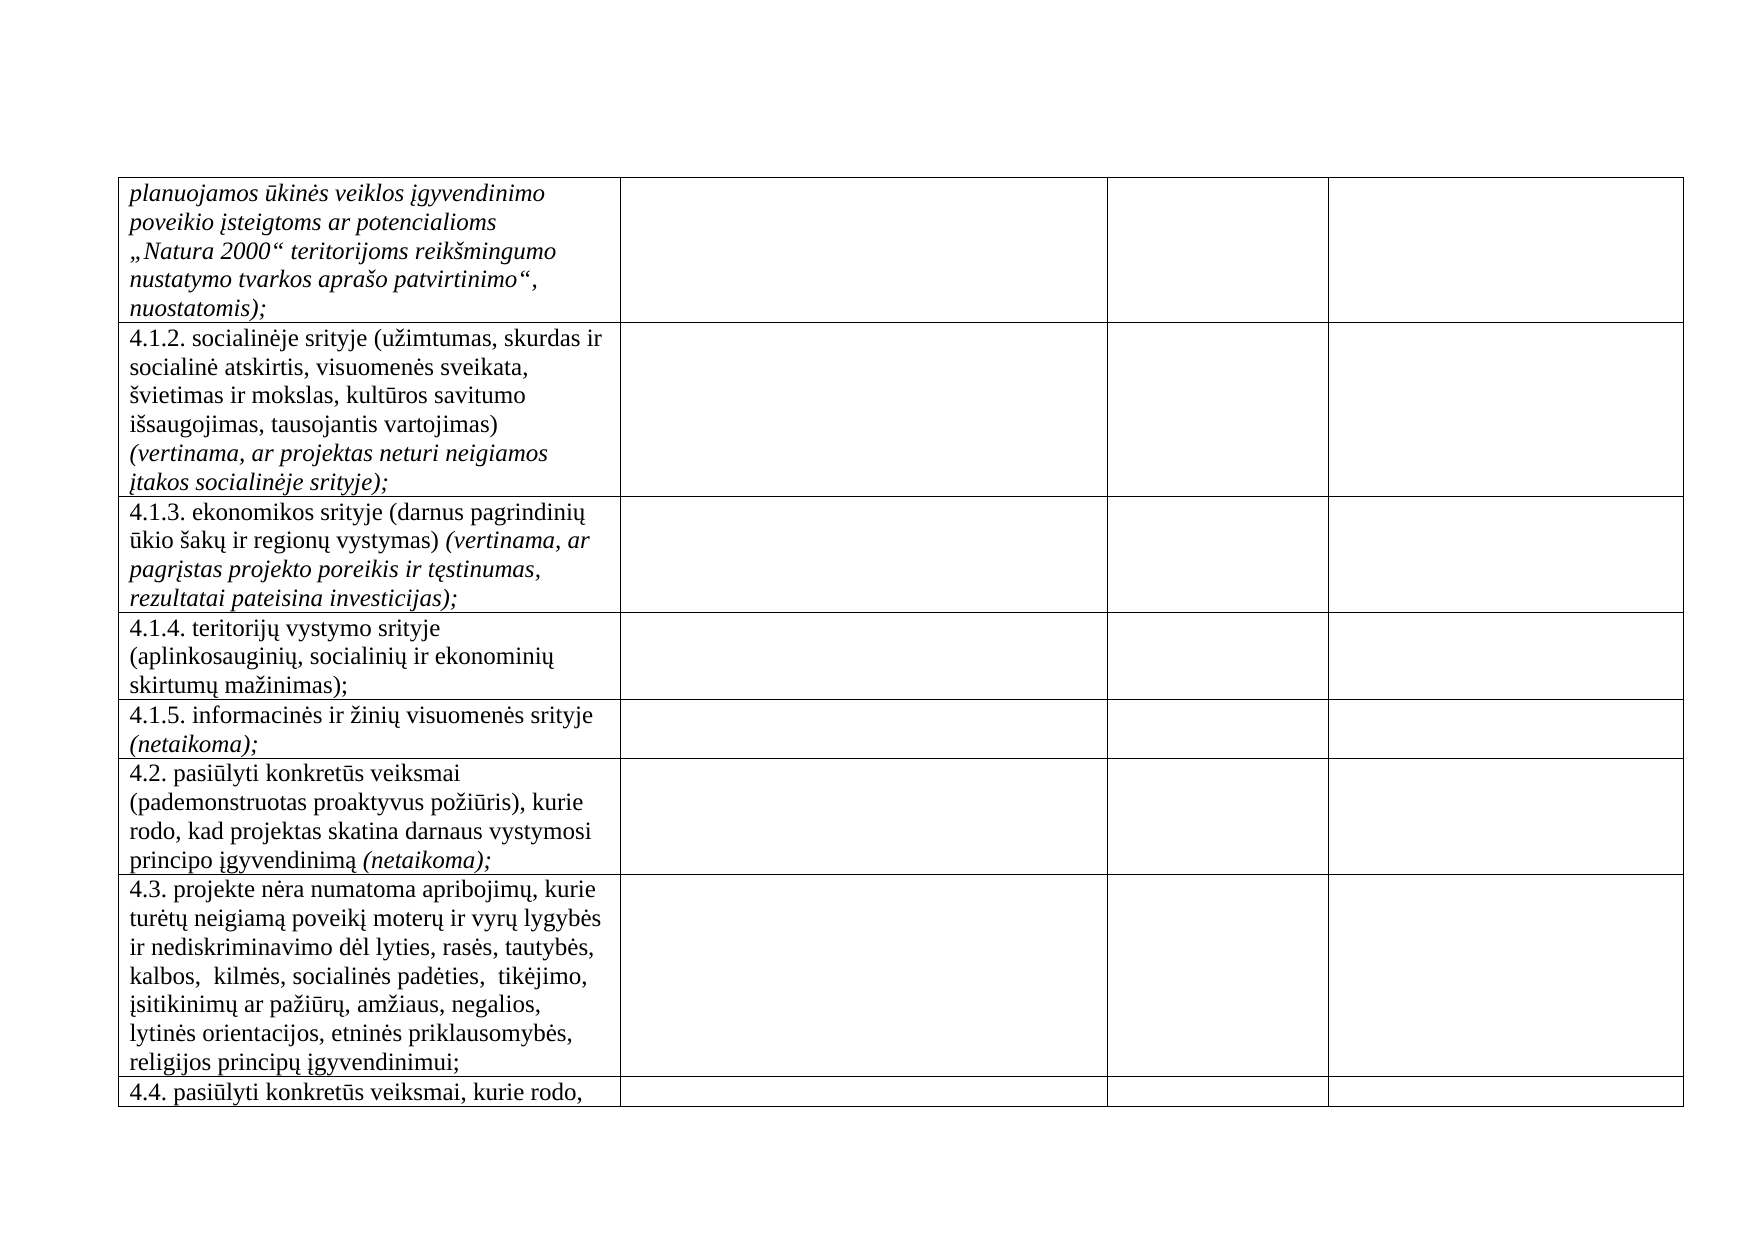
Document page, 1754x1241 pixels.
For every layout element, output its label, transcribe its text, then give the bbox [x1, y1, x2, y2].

table_cell [621, 178, 1107, 322]
table_cell 4.4. pasiūlyti konkretūs veiksmai, kurie rodo, [119, 1077, 620, 1106]
table_cell [1329, 497, 1683, 612]
table_cell [1329, 700, 1683, 757]
table_cell 4.1.4. teritorijų vystymo srityje (aplinkosauginių, socialinių ir ekonominių skirtumų mažinimas); [119, 613, 620, 699]
table_cell [1108, 700, 1328, 757]
table_cell planuojamos ūkinės veiklos įgyvendinimo poveikio įsteigtoms ar potencialioms „Natura 2000“ teritorijoms reikšmingumo nustatymo tvarkos aprašo patvirtinimo“, nuostatomis); [119, 178, 620, 322]
table_cell [621, 1077, 1107, 1106]
table_cell [621, 497, 1107, 612]
table_cell [1108, 323, 1328, 496]
table_cell 4.3. projekte nėra numatoma apribojimų, kurie turėtų neigiamą poveikį moterų ir vyrų lygybės ir nediskriminavimo dėl lyties, rasės, tautybės, kalbos, kilmės, socialinės padėties, tikėjimo, įsitikinimų ar pažiūrų, amžiaus, negalios, lytinės orientacijos, etninės priklausomybės, religijos principų įgyvendinimui; [119, 875, 620, 1076]
table_cell [1329, 1077, 1683, 1106]
table_cell [1108, 178, 1328, 322]
table_cell [621, 700, 1107, 757]
table_cell [1329, 323, 1683, 496]
table_cell [1108, 875, 1328, 1076]
table_cell [1329, 759, 1683, 873]
table_cell 4.1.2. socialinėje srityje (užimtumas, skurdas ir socialinė atskirtis, visuomenės sveikata, švietimas ir mokslas, kultūros savitumo išsaugojimas, tausojantis vartojimas) (vertinama, ar projektas neturi neigiamos įtakos socialinėje srityje); [119, 323, 620, 496]
table_cell [1329, 875, 1683, 1076]
table_cell [1108, 613, 1328, 699]
table_cell 4.2. pasiūlyti konkretūs veiksmai (pademonstruotas proaktyvus požiūris), kurie rodo, kad projektas skatina darnaus vystymosi principo įgyvendinimą (netaikoma); [119, 759, 620, 873]
table_cell [1329, 613, 1683, 699]
table_cell 4.1.3. ekonomikos srityje (darnus pagrindinių ūkio šakų ir regionų vystymas) (vertinama, ar pagrįstas projekto poreikis ir tęstinumas, rezultatai pateisina investicijas); [119, 497, 620, 612]
table_cell [621, 323, 1107, 496]
table_cell [1108, 497, 1328, 612]
table_cell [621, 759, 1107, 873]
table_cell [1108, 759, 1328, 873]
table_cell [1329, 178, 1683, 322]
table_cell [621, 613, 1107, 699]
table_cell 4.1.5. informacinės ir žinių visuomenės srityje (netaikoma); [119, 700, 620, 757]
table_cell [621, 875, 1107, 1076]
table_cell [1108, 1077, 1328, 1106]
